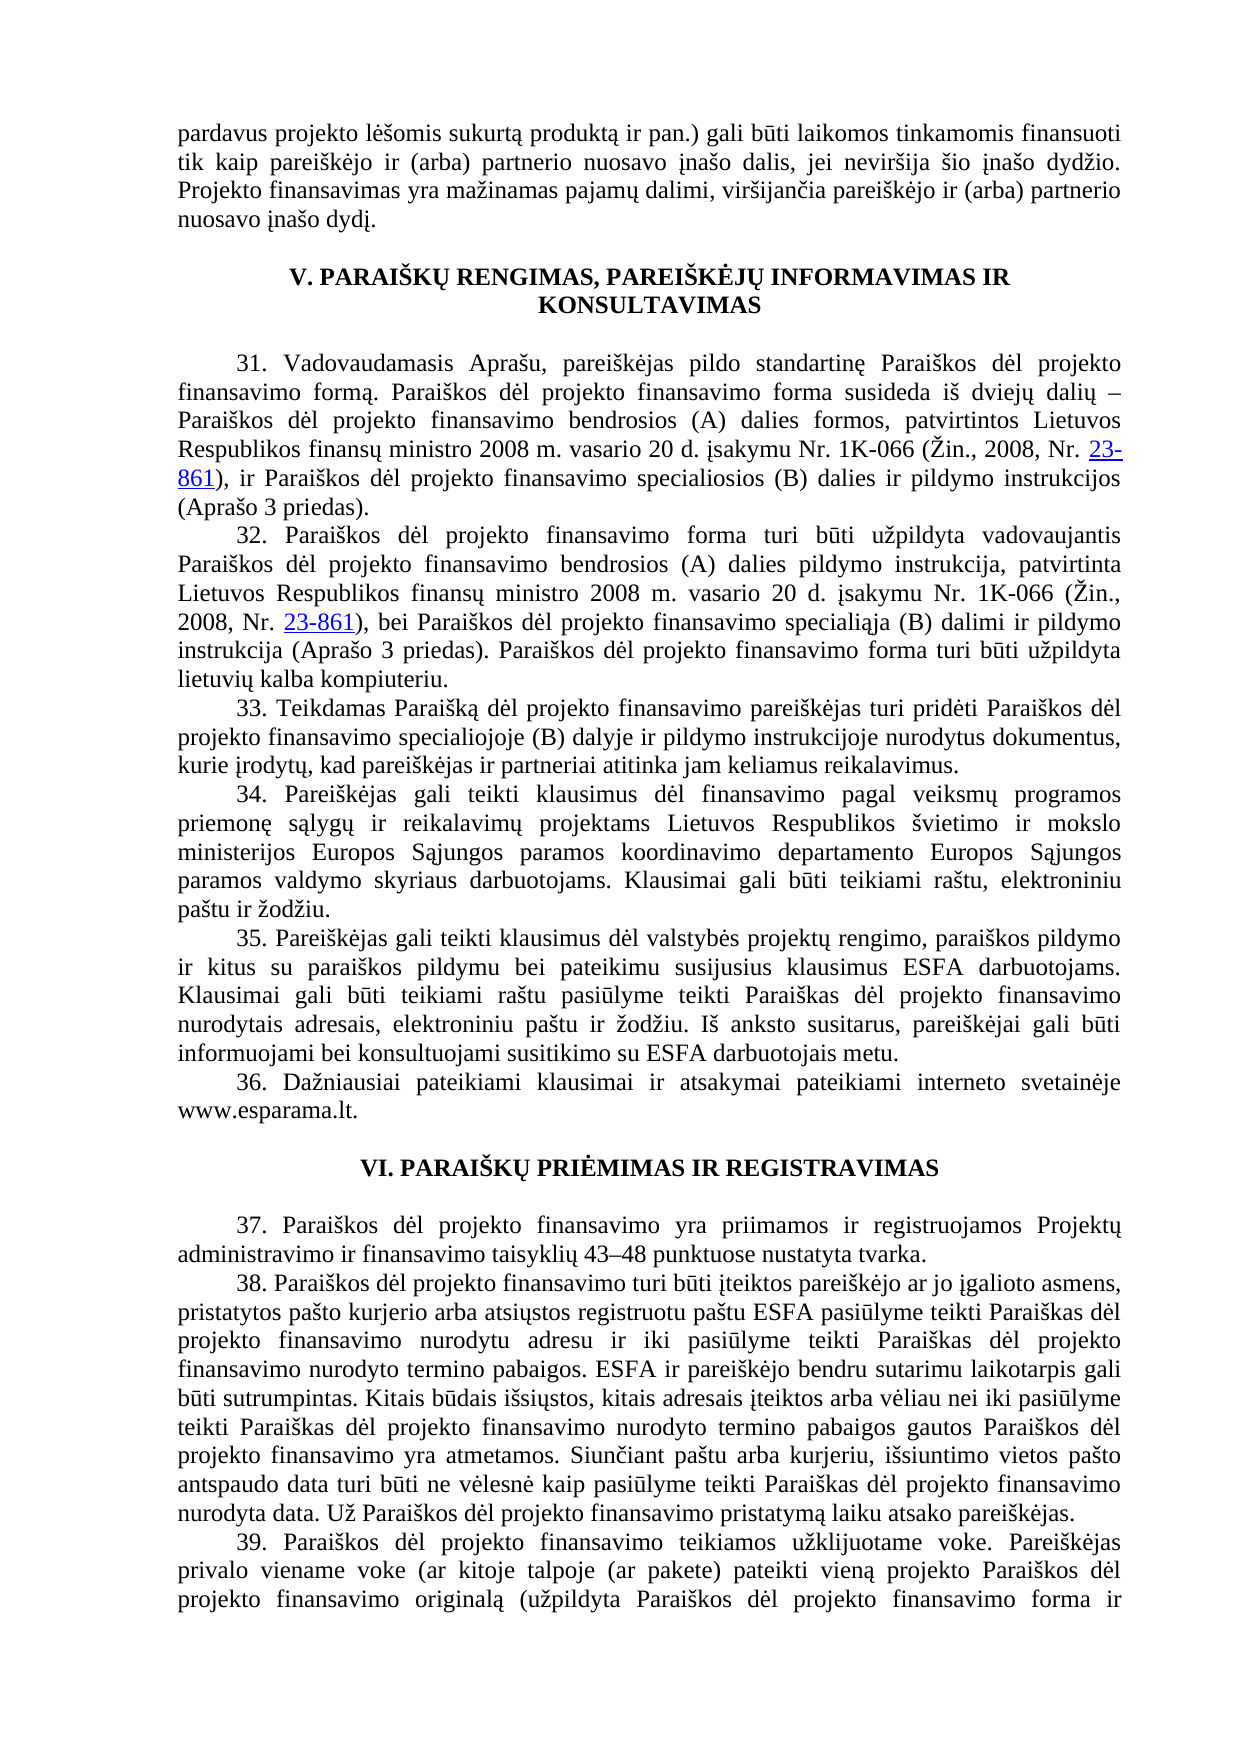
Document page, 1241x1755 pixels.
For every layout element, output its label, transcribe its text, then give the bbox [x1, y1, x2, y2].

text 32. Paraiškos dėl projekto finansavimo forma turi būti užpildyta vadovaujantis Paraiškos dėl projekto finansavimo bendrosios (A) dalies pildymo instrukcija, patvirtinta Lietuvos Respublikos finansų ministro 2008 m. vasario 20 d. įsakymu Nr. 1K-066 (Žin., 2008, Nr. 23-861), bei Paraiškos dėl projekto finansavimo specialiąja (B) dalimi ir pildymo instrukcija (Aprašo 3 priedas). Paraiškos dėl projekto finansavimo forma turi būti užpildyta lietuvių kalba kompiuteriu. [177, 521, 1122, 693]
text 36. Dažniausiai pateikiami klausimai ir atsakymai pateikiami interneto svetainėje www.esparama.lt. [177, 1067, 1122, 1124]
text 31. Vadovaudamasis Aprašu, pareiškėjas pildo standartinę Paraiškos dėl projekto finansavimo formą. Paraiškos dėl projekto finansavimo forma susideda iš dviejų dalių – Paraiškos dėl projekto finansavimo bendrosios (A) dalies formos, patvirtintos Lietuvos Respublikos finansų ministro 2008 m. vasario 20 d. įsakymu Nr. 1K-066 (Žin., 2008, Nr. 23-861), ir Paraiškos dėl projekto finansavimo specialiosios (B) dalies ir pildymo instrukcijos (Aprašo 3 priedas). [177, 348, 1122, 521]
text V. PARAIŠKŲ RENGIMAS, PAREIŠKĖJŲ INFORMAVIMAS IR KONSULTAVIMAS [177, 262, 1122, 319]
text 33. Teikdamas Paraišką dėl projekto finansavimo pareiškėjas turi pridėti Paraiškos dėl projekto finansavimo specialiojoje (B) dalyje ir pildymo instrukcijoje nurodytus dokumentus, kurie įrodytų, kad pareiškėjas ir partneriai atitinka jam keliamus reikalavimus. [177, 693, 1122, 779]
text 35. Pareiškėjas gali teikti klausimus dėl valstybės projektų rengimo, paraiškos pildymo ir kitus su paraiškos pildymu bei pateikimu susijusius klausimus ESFA darbuotojams. Klausimai gali būti teikiami raštu pasiūlyme teikti Paraiškas dėl projekto finansavimo nurodytais adresais, elektroniniu paštu ir žodžiu. Iš anksto susitarus, pareiškėjai gali būti informuojami bei konsultuojami susitikimo su ESFA darbuotojais metu. [177, 923, 1122, 1067]
text 34. Pareiškėjas gali teikti klausimus dėl finansavimo pagal veiksmų programos priemonę sąlygų ir reikalavimų projektams Lietuvos Respublikos švietimo ir mokslo ministerijos Europos Sąjungos paramos koordinavimo departamento Europos Sąjungos paramos valdymo skyriaus darbuotojams. Klausimai gali būti teikiami raštu, elektroniniu paštu ir žodžiu. [177, 779, 1122, 923]
text pardavus projekto lėšomis sukurtą produktą ir pan.) gali būti laikomos tinkamomis finansuoti tik kaip pareiškėjo ir (arba) partnerio nuosavo įnašo dalis, jei neviršija šio įnašo dydžio. Projekto finansavimas yra mažinamas pajamų dalimi, viršijančia pareiškėjo ir (arba) partnerio nuosavo įnašo dydį. [177, 118, 1122, 233]
text 39. Paraiškos dėl projekto finansavimo teikiamos užklijuotame voke. Pareiškėjas privalo viename voke (ar kitoje talpoje (ar pakete) pateikti vieną projekto Paraiškos dėl projekto finansavimo originalą (užpildyta Paraiškos dėl projekto finansavimo forma ir [177, 1527, 1122, 1613]
text VI. PARAIŠKŲ PRIĖMIMAS IR REGISTRAVIMAS [177, 1153, 1122, 1182]
text 37. Paraiškos dėl projekto finansavimo yra priimamos ir registruojamos Projektų administravimo ir finansavimo taisyklių 43–48 punktuose nustatyta tvarka. [177, 1211, 1122, 1268]
text 38. Paraiškos dėl projekto finansavimo turi būti įteiktos pareiškėjo ar jo įgalioto asmens, pristatytos pašto kurjerio arba atsiųstos registruotu paštu ESFA pasiūlyme teikti Paraiškas dėl projekto finansavimo nurodytu adresu ir iki pasiūlyme teikti Paraiškas dėl projekto finansavimo nurodyto termino pabaigos. ESFA ir pareiškėjo bendru sutarimu laikotarpis gali būti sutrumpintas. Kitais būdais išsiųstos, kitais adresais įteiktos arba vėliau nei iki pasiūlyme teikti Paraiškas dėl projekto finansavimo nurodyto termino pabaigos gautos Paraiškos dėl projekto finansavimo yra atmetamos. Siunčiant paštu arba kurjeriu, išsiuntimo vietos pašto antspaudo data turi būti ne vėlesnė kaip pasiūlyme teikti Paraiškas dėl projekto finansavimo nurodyta data. Už Paraiškos dėl projekto finansavimo pristatymą laiku atsako pareiškėjas. [177, 1268, 1122, 1527]
